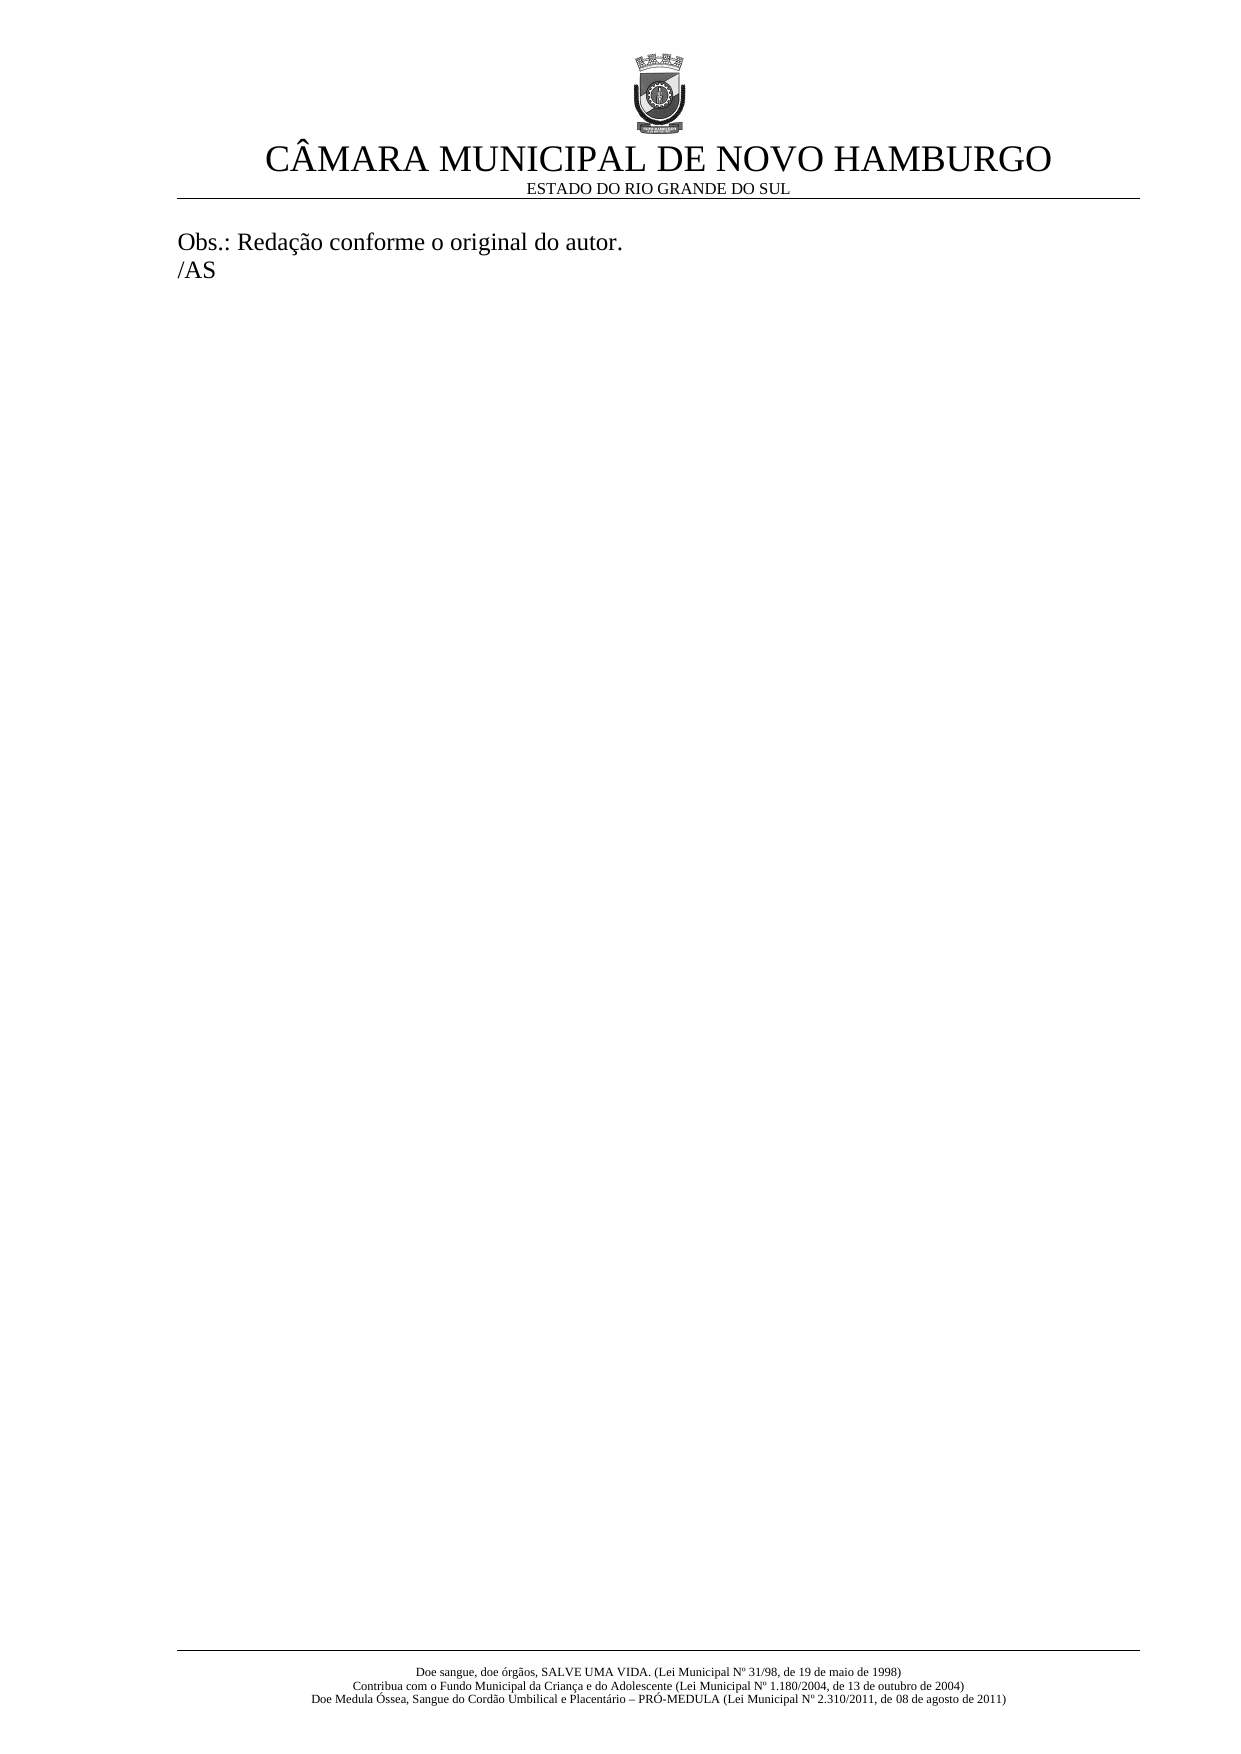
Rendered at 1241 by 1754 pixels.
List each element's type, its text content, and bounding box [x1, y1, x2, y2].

text /AS [177, 256, 1140, 284]
text Obs.: Redação conforme o original do autor. [177, 228, 1140, 256]
